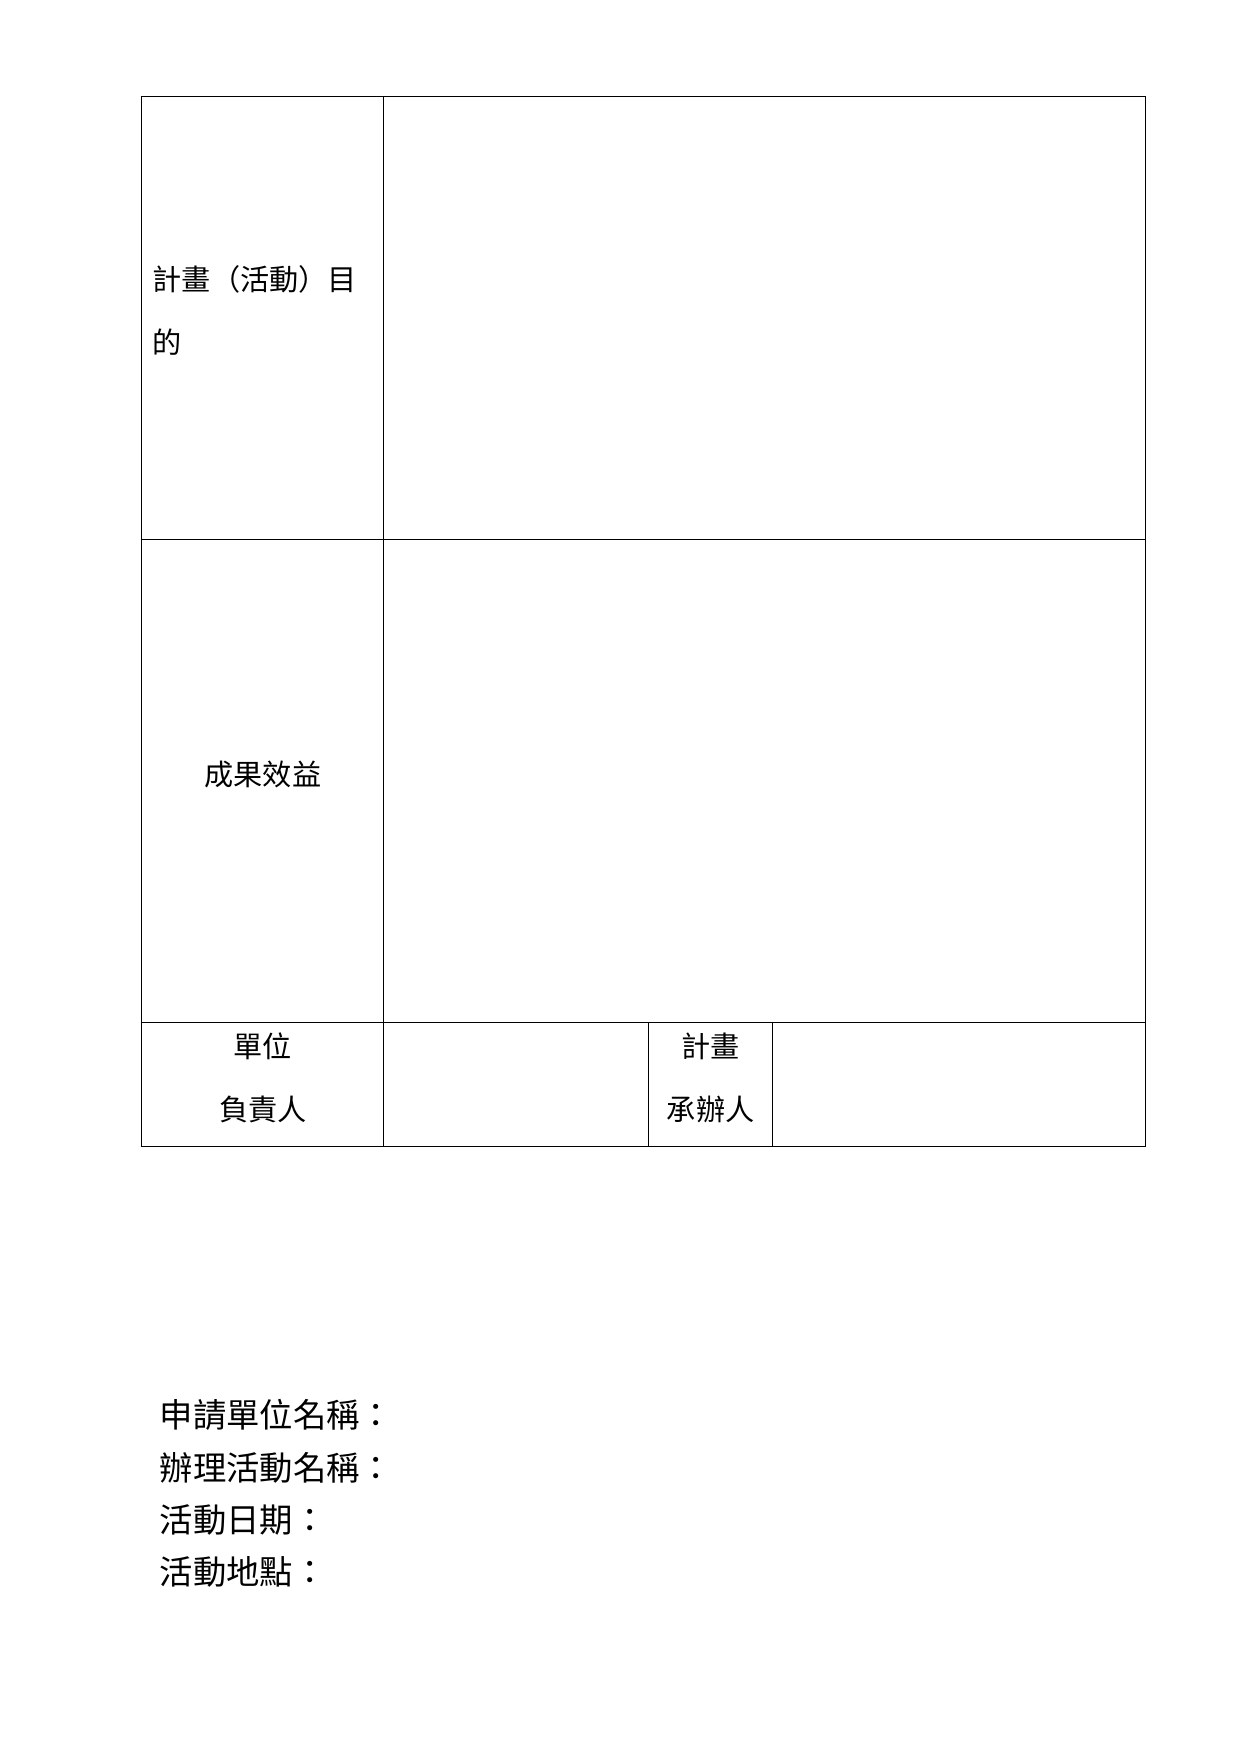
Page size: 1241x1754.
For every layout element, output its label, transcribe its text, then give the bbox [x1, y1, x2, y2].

text 活動地點： [159, 1542, 1081, 1594]
table_cell [773, 1023, 1145, 1146]
table_cell 單位 負責人 [142, 1023, 383, 1146]
table_cell [384, 540, 1145, 1022]
table_cell [384, 1023, 648, 1146]
text 辦理活動名稱： [159, 1438, 1081, 1490]
table_cell [384, 97, 1145, 539]
table_cell 計畫（活動）目的 [142, 97, 383, 539]
table_cell 計畫 承辦人 [649, 1023, 772, 1146]
text 申請單位名稱： [159, 1386, 1081, 1438]
table_cell 成果效益 [142, 540, 383, 1022]
text 活動日期： [159, 1490, 1081, 1542]
